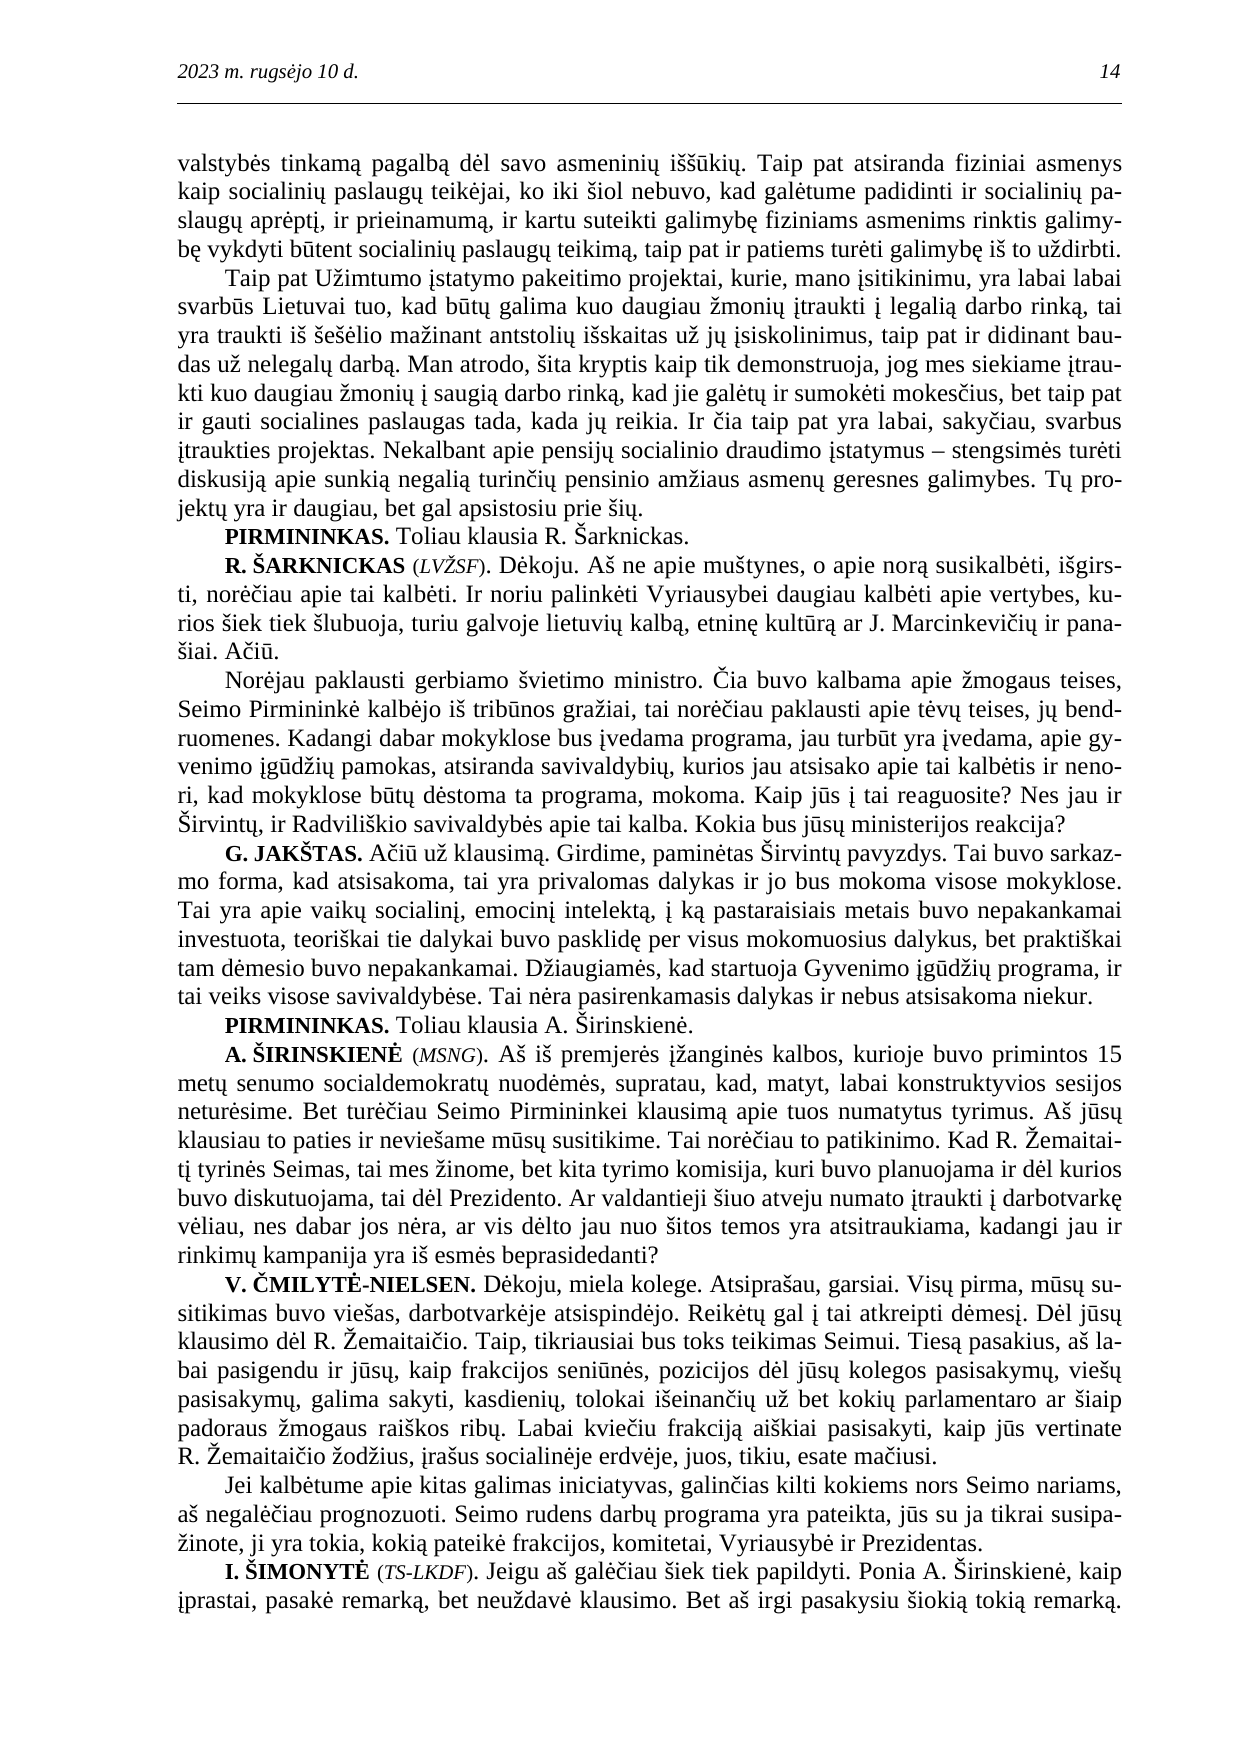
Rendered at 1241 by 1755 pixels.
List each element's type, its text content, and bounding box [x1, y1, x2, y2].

text PIRMININKAS. To­liau klau­sia R. Šar­knic­kas. [177, 521, 1122, 550]
text Jei kal­bė­tu­me apie ki­tas ga­li­mas ini­cia­ty­vas, ga­lin­čias kil­ti ko­kiems nors Sei­mo na­riams, aš ne­ga­lė­čiau prog­no­zuo­ti. Sei­mo ru­dens dar­bų pro­gra­ma yra pa­teik­ta, jūs su ja tik­rai su­si­pa­ži­no­te, ji yra to­kia, ko­kią pa­tei­kė frak­ci­jos, ko­mi­te­tai, Vy­riau­sy­bė ir Pre­zi­den­tas. [177, 1470, 1122, 1556]
text R. ŠARKNICKAS (LVŽSF). Dė­ko­ju. Aš ne apie muš­ty­nes, o apie no­rą su­si­kal­bė­ti, iš­girs­ti, no­rė­čiau apie tai kal­bė­ti. Ir no­riu pa­lin­kė­ti Vy­riau­sy­bei dau­giau kal­bė­ti apie ver­ty­bes, ku­rios šiek tiek šlu­buo­ja, tu­riu gal­vo­je lie­tu­vių kal­bą, et­ni­nę kul­tū­rą ar J. Mar­cin­ke­vi­čių ir pa­na­šiai. Ačiū. [177, 550, 1122, 665]
text A. ŠIRINSKIENĖ (MSNG). Aš iš prem­je­rės įžan­gi­nės kal­bos, ku­rio­je bu­vo pri­min­tos 15 me­tų se­nu­mo so­cial­de­mok­ra­tų nuo­dė­mės, su­pra­tau, kad, ma­tyt, la­bai kon­struk­ty­vios se­si­jos ne­tu­rė­si­me. Bet tu­rė­čiau Sei­mo Pir­mi­nin­kei klau­si­mą apie tuos nu­ma­ty­tus ty­ri­mus. Aš jū­sų klau­siau to pa­ties ir ne­vie­ša­me mū­sų su­si­ti­ki­me. Tai no­rė­čiau to pa­ti­ki­ni­mo. Kad R. Že­mai­tai­tį ty­ri­nės Sei­mas, tai mes ži­no­me, bet ki­ta ty­ri­mo ko­mi­si­ja, ku­ri bu­vo pla­nuo­ja­ma ir dėl ku­rios bu­vo dis­ku­tuo­ja­ma, tai dėl Pre­zi­den­to. Ar val­dan­tie­ji šiuo at­ve­ju nu­ma­to įtrauk­ti į dar­bo­tvarkę vė­liau, nes da­bar jos nė­ra, ar vis dėl­to jau nuo ši­tos te­mos yra at­si­trau­kia­ma, ka­dan­gi jau ir rin­ki­mų kam­pa­ni­ja yra iš es­mės be­pra­si­de­dan­ti? [177, 1039, 1122, 1269]
text vals­ty­bės tin­ka­mą pa­gal­bą dėl sa­vo as­me­ni­nių iš­šū­kių. Taip pat at­si­ran­da fi­zi­niai as­me­nys kaip so­cia­li­nių pa­slau­gų tei­kė­jai, ko iki šiol ne­bu­vo, kad ga­lė­tu­me pa­di­din­ti ir so­cia­li­nių pa­slau­gų ap­rėp­tį, ir pri­ei­na­mu­mą, ir kar­tu su­teik­ti ga­li­my­bę fi­zi­niams as­me­nims rink­tis ga­li­my­bę vyk­dy­ti bū­tent so­cia­li­nių pa­slau­gų tei­ki­mą, taip pat ir pa­tiems tu­rė­ti ga­li­my­bę iš to už­dirb­ti. [177, 148, 1122, 263]
text Taip pat Už­im­tu­mo įsta­ty­mo pa­kei­ti­mo pro­jek­tai, ku­rie, ma­no įsi­ti­ki­ni­mu, yra la­bai la­bai svar­būs Lie­tu­vai tuo, kad bū­tų ga­li­ma kuo dau­giau žmo­nių įtrauk­ti į le­ga­lią dar­bo rin­ką, tai yra trauk­ti iš še­šė­lio ma­ži­nant ant­sto­lių iš­skai­tas už jų įsi­sko­li­ni­mus, taip pat ir di­di­nant bau­das už ne­le­ga­lų dar­bą. Man at­ro­do, ši­ta kryp­tis kaip tik de­monst­ruo­ja, jog mes sie­kia­me įtrau­k­ti kuo dau­giau žmo­nių į sau­gią dar­bo rin­ką, kad jie ga­lė­tų ir su­mo­kė­ti mo­kes­čius, bet taip pat ir gau­ti so­cia­li­nes pa­slau­gas ta­da, ka­da jų rei­kia. Ir čia taip pat yra la­bai, sa­ky­čiau, svar­bus įtrauk­ties pro­jek­tas. Ne­kal­bant apie pen­si­jų so­cia­li­nio drau­di­mo įsta­ty­mus – steng­si­mės tu­rė­ti dis­ku­si­ją apie sun­kią ne­ga­lią tu­rin­čių pen­si­nio am­žiaus as­me­nų ge­res­nes ga­li­my­bes. Tų pro­jek­tų yra ir dau­giau, bet gal ap­si­sto­siu prie šių. [177, 263, 1122, 521]
text PIRMININKAS. To­liau klau­sia A. Ši­rins­kie­nė. [177, 1010, 1122, 1039]
text No­rė­jau pa­klaus­ti ger­bia­mo švie­ti­mo mi­nist­ro. Čia bu­vo kal­ba­ma apie žmo­gaus tei­ses, Sei­mo Pir­mi­nin­kė kal­bė­jo iš tri­bū­nos gra­žiai, tai no­rė­čiau pa­klaus­ti apie tė­vų tei­ses, jų ben­d­ruo­me­nes. Ka­dan­gi da­bar mo­kyk­lo­se bus įve­da­ma pro­gra­ma, jau tur­būt yra įve­da­ma, apie gy­ve­ni­mo įgū­džių pa­mo­kas, at­si­ran­da sa­vi­val­dy­bių, ku­rios jau at­si­sa­ko apie tai kal­bė­tis ir ne­no­ri, kad mo­kyk­lo­se bū­tų dės­to­ma ta pro­gra­ma, mo­ko­ma. Kaip jūs į tai re­a­guo­si­te? Nes jau ir Šir­vin­tų, ir Rad­vi­liš­kio sa­vi­val­dy­bės apie tai kal­ba. Ko­kia bus jū­sų mi­nis­te­ri­jos re­ak­ci­ja? [177, 665, 1122, 838]
text G. JAKŠTAS. Ačiū už klau­si­mą. Gir­di­me, pa­mi­nė­tas Šir­vin­tų pa­vyz­dys. Tai bu­vo sar­kaz­mo for­ma, kad at­si­sa­ko­ma, tai yra pri­va­lo­mas da­ly­kas ir jo bus mo­ko­ma vi­so­se mo­kyk­lo­se. Tai yra apie vai­kų so­cia­li­nį, emo­ci­nį in­te­lek­tą, į ką pas­ta­rai­siais me­tais bu­vo ne­pa­kan­ka­mai in­ves­tuo­ta, te­oriš­kai tie da­ly­kai bu­vo pa­skli­dę per vi­sus mo­ko­muo­sius da­ly­kus, bet prak­tiš­kai tam dė­me­sio bu­vo ne­pa­kan­ka­mai. Džiau­gia­mės, kad star­tuo­ja Gy­ve­ni­mo įgū­džių pro­gra­ma, ir tai veiks vi­so­se sa­vi­val­dy­bė­se. Tai nė­ra pa­si­ren­ka­ma­sis da­ly­kas ir ne­bus at­si­sa­ko­ma nie­kur. [177, 838, 1122, 1010]
text I. ŠIMONYTĖ (TS-LKDF). Jei­gu aš ga­lė­čiau šiek tiek pa­pil­dy­ti. Po­nia A. Ši­rins­kie­nė, kaip įpras­tai, pa­sa­kė re­mar­ką, bet ne­už­da­vė klau­si­mo. Bet aš ir­gi pa­sa­ky­siu šio­kią to­kią re­mar­ką. [177, 1556, 1122, 1614]
text V. ČMILYTĖ-NIELSEN. Dė­ko­ju, mie­la ko­le­ge. At­si­pra­šau, gar­siai. Vi­sų pir­ma, mū­sų su­si­ti­ki­mas bu­vo vie­šas, dar­bo­tvarkėje at­si­spin­dė­jo. Rei­kė­tų gal į tai at­kreip­ti dė­me­sį. Dėl jū­sų klau­si­mo dėl R. Že­mai­tai­čio. Taip, tik­riau­siai bus toks tei­ki­mas Sei­mui. Tie­są pa­sa­kius, aš la­bai pa­si­gen­du ir jū­sų, kaip frak­ci­jos se­niū­nės, po­zi­ci­jos dėl jū­sų ko­le­gos pa­si­sa­ky­mų, vie­šų pa­si­sa­ky­mų, ga­li­ma sa­ky­ti, kas­die­nių, to­lo­kai iš­ei­nan­čių už bet ko­kių par­la­men­ta­ro ar šiaip pa­do­raus žmo­gaus raiš­kos ri­bų. La­bai kvie­čiu frak­ci­ją aiš­kiai pa­si­sa­ky­ti, kaip jūs ver­ti­na­te R. Že­mai­tai­čio žo­džius, įra­šus so­cia­li­nė­je erd­vė­je, juos, ti­kiu, esa­te ma­čiu­si. [177, 1269, 1122, 1470]
